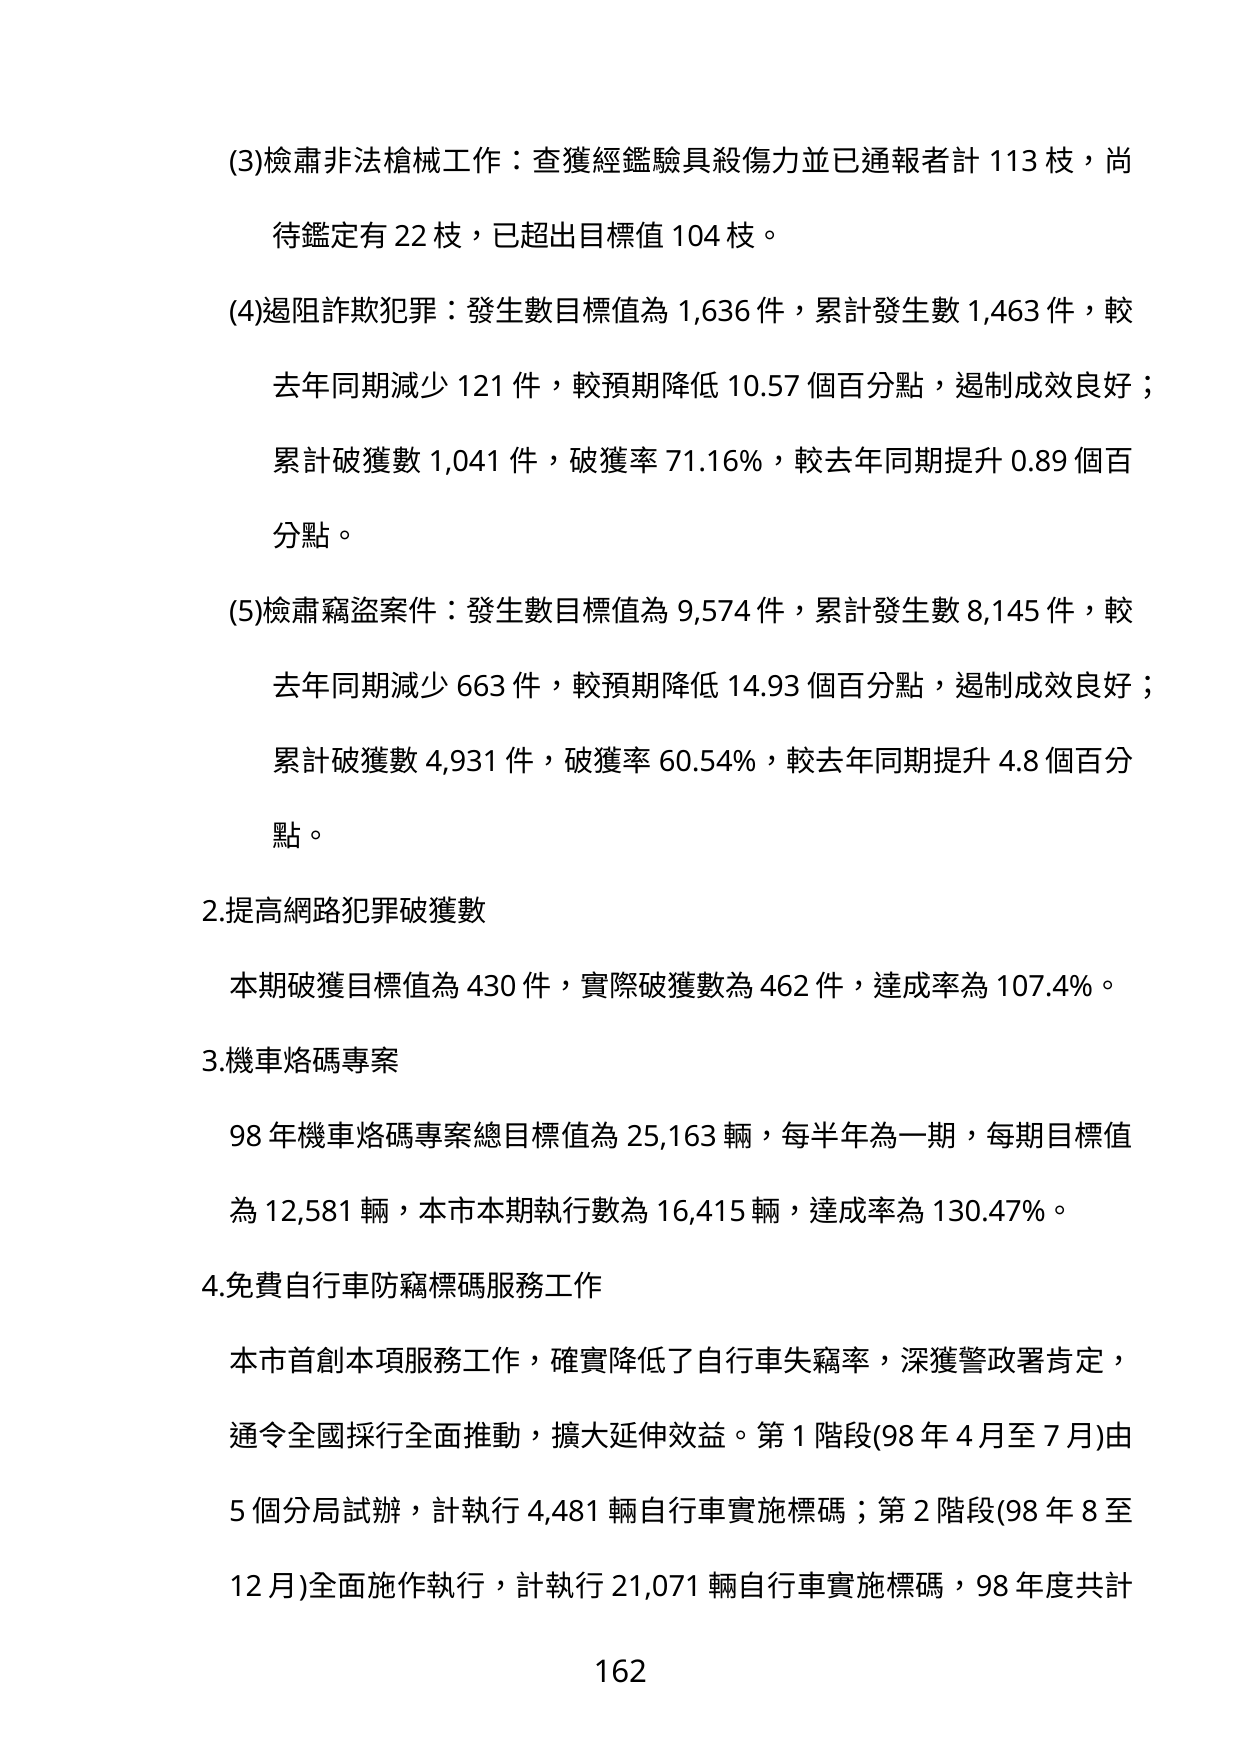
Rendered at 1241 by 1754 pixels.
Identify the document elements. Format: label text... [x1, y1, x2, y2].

text 本期破獲目標值為430件，實際破獲數為462件，達成率為107.4%。 [229, 946, 1134, 1021]
text 98年機車烙碼專案總目標值為25,163輛，每半年為一期，每期目標值為12,581輛，本市本期執行數為16,415輛，達成率為130.47%。 [229, 1096, 1134, 1246]
text (5)檢肅竊盜案件：發生數目標值為9,574件，累計發生數8,145件，較去年同期減少663件，較預期降低14.93個百分點，遏制成效良好；累計破獲數4,931件，破獲率60.54%，較去年同期提升4.8個百分點。 [229, 571, 1134, 871]
text (4)遏阻詐欺犯罪：發生數目標值為1,636件，累計發生數1,463件，較去年同期減少121件，較預期降低10.57個百分點，遏制成效良好；累計破獲數1,041件，破獲率71.16%，較去年同期提升0.89個百分點。 [229, 271, 1134, 571]
text 3.機車烙碼專案 [115, 1021, 1134, 1096]
text 4.免費自行車防竊標碼服務工作 [115, 1246, 1134, 1321]
text 本市首創本項服務工作，確實降低了自行車失竊率，深獲警政署肯定，通令全國採行全面推動，擴大延伸效益。第1階段(98年4月至7月)由5個分局試辦，計執行4,481輛自行車實施標碼；第2階段(98年8至12月)全面施作執行，計執行21,071輛自行車實施標碼，98年度共計 [229, 1321, 1134, 1621]
text (3)檢肅非法槍械工作：查獲經鑑驗具殺傷力並已通報者計113枝，尚待鑑定有22枝，已超出目標值104枝。 [229, 121, 1134, 271]
text 2.提高網路犯罪破獲數 [115, 871, 1134, 946]
